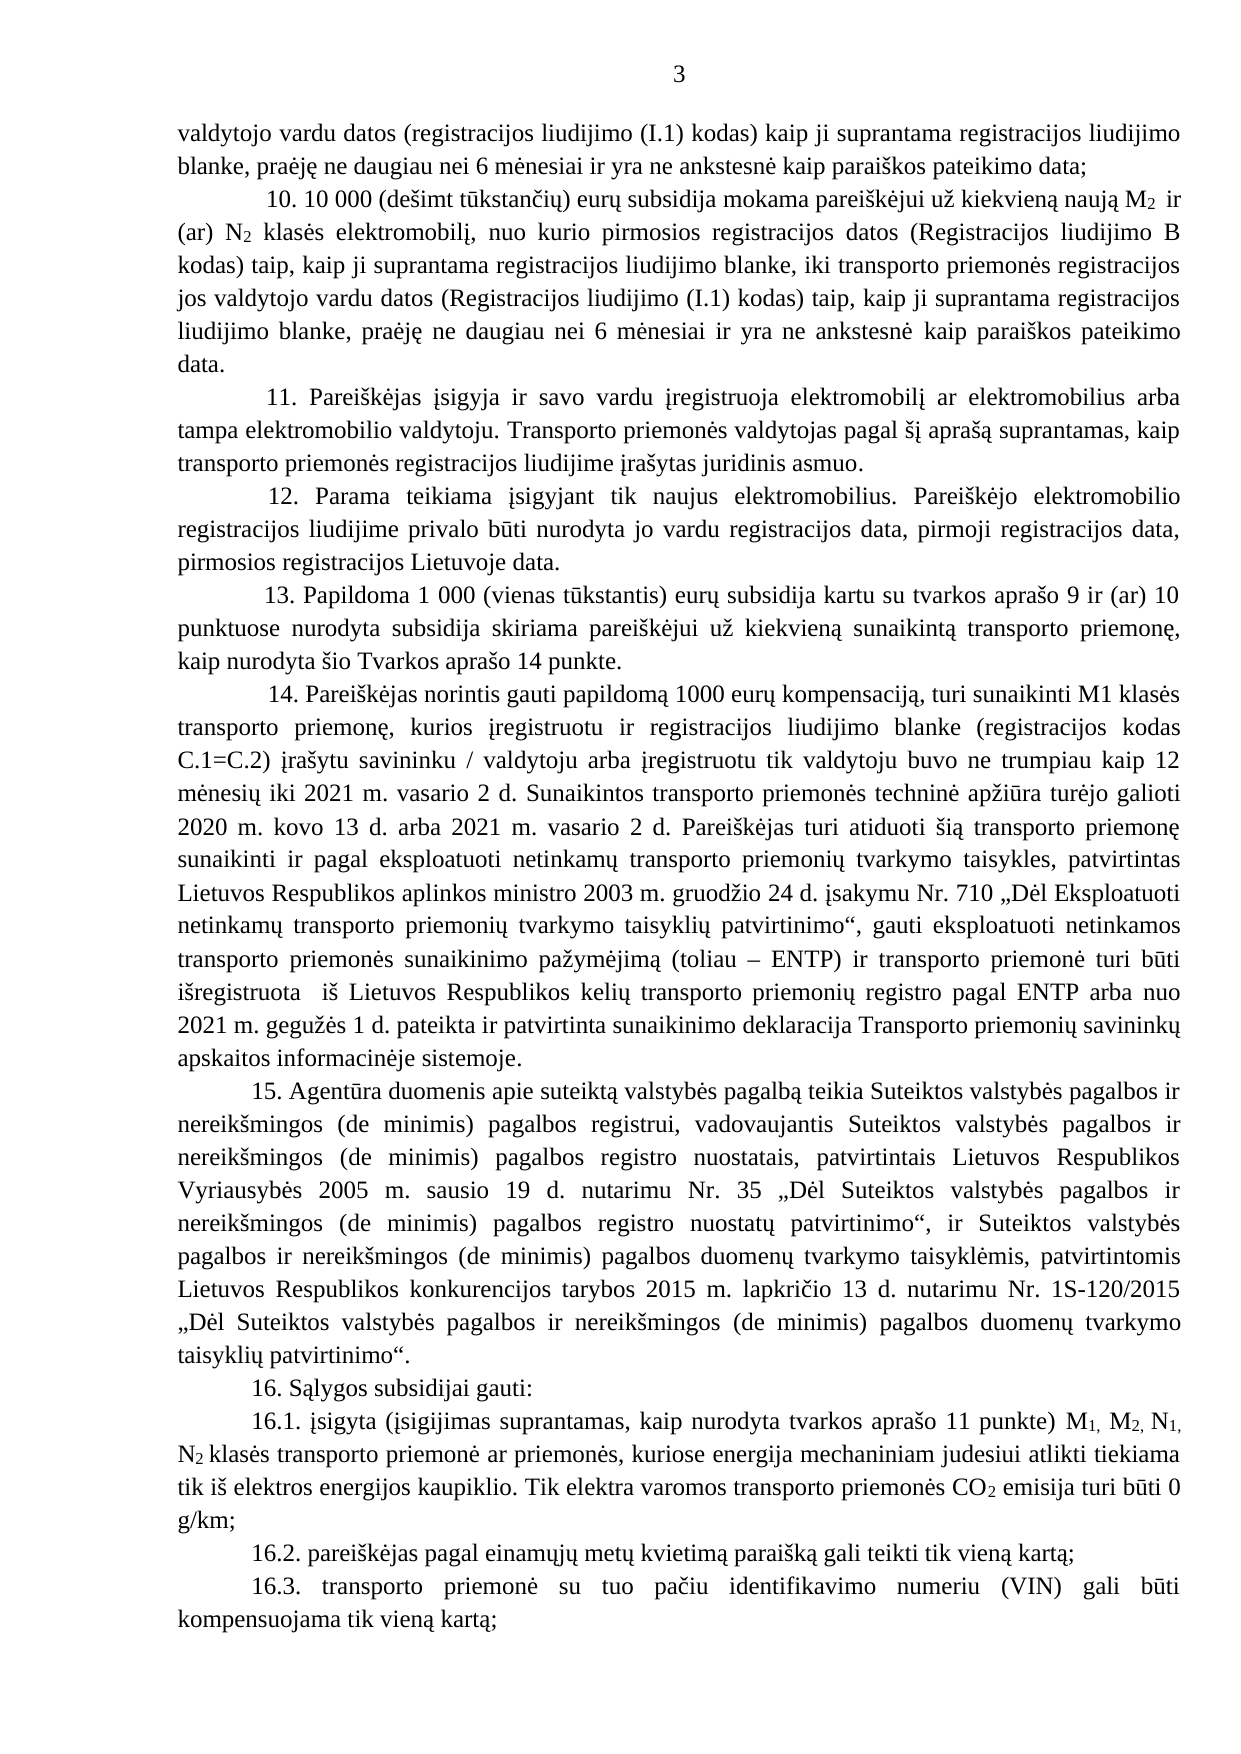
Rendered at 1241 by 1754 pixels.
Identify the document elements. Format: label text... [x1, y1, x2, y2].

text 16.2. pareiškėjas pagal einamųjų metų kvietimą paraišką gali teikti tik vieną kartą; [177, 1538, 1181, 1567]
text 10. 10 000 (dešimt tūkstančių) eurų subsidija mokama pareiškėjui už kiekvieną naują M2 ir (ar) N2 klasės elektromobilį, nuo kurio pirmosios registracijos datos (Registracijos liudijimo B kodas) taip, kaip ji suprantama registracijos liudijimo blanke, iki transporto priemonės registracijos jos valdytojo vardu datos (Registracijos liudijimo (I.1) kodas) taip, kaip ji suprantama registracijos liudijimo blanke, praėję ne daugiau nei 6 mėnesiai ir yra ne ankstesnė kaip paraiškos pateikimo data. [177, 184, 1181, 378]
text valdytojo vardu datos (registracijos liudijimo (I.1) kodas) kaip ji suprantama registracijos liudijimo blanke, praėję ne daugiau nei 6 mėnesiai ir yra ne ankstesnė kaip paraiškos pateikimo data; [177, 118, 1181, 180]
text 14. Pareiškėjas norintis gauti papildomą 1000 eurų kompensaciją, turi sunaikinti M1 klasės transporto priemonę, kurios įregistruotu ir registracijos liudijimo blanke (registracijos kodas C.1=C.2) įrašytu savininku / valdytoju arba įregistruotu tik valdytoju buvo ne trumpiau kaip 12 mėnesių iki 2021 m. vasario 2 d. Sunaikintos transporto priemonės techninė apžiūra turėjo galioti 2020 m. kovo 13 d. arba 2021 m. vasario 2 d. Pareiškėjas turi atiduoti šią transporto priemonę sunaikinti ir pagal eksploatuoti netinkamų transporto priemonių tvarkymo taisykles, patvirtintas Lietuvos Respublikos aplinkos ministro 2003 m. gruodžio 24 d. įsakymu Nr. 710 „Dėl Eksploatuoti netinkamų transporto priemonių tvarkymo taisyklių patvirtinimo“, gauti eksploatuoti netinkamos transporto priemonės sunaikinimo pažymėjimą (toliau – ENTP) ir transporto priemonė turi būti išregistruota iš Lietuvos Respublikos kelių transporto priemonių registro pagal ENTP arba nuo 2021 m. gegužės 1 d. pateikta ir patvirtinta sunaikinimo deklaracija Transporto priemonių savininkų apskaitos informacinėje sistemoje. [177, 679, 1181, 1071]
text 16. Sąlygos subsidijai gauti: [177, 1373, 1181, 1402]
text 16.3. transporto priemonė su tuo pačiu identifikavimo numeriu (VIN) gali būti kompensuojama tik vieną kartą; [177, 1571, 1181, 1633]
text 16.1. įsigyta (įsigijimas suprantamas, kaip nurodyta tvarkos aprašo 11 punkte) M1, M2, N1, N2 klasės transporto priemonė ar priemonės, kuriose energija mechaniniam judesiui atlikti tiekiama tik iš elektros energijos kaupiklio. Tik elektra varomos transporto priemonės CO2 emisija turi būti 0 g/km; [177, 1406, 1181, 1534]
text 11. Pareiškėjas įsigyja ir savo vardu įregistruoja elektromobilį ar elektromobilius arba tampa elektromobilio valdytoju. Transporto priemonės valdytojas pagal šį aprašą suprantamas, kaip transporto priemonės registracijos liudijime įrašytas juridinis asmuo. [177, 382, 1181, 477]
text 15. Agentūra duomenis apie suteiktą valstybės pagalbą teikia Suteiktos valstybės pagalbos ir nereikšmingos (de minimis) pagalbos registrui, vadovaujantis Suteiktos valstybės pagalbos ir nereikšmingos (de minimis) pagalbos registro nuostatais, patvirtintais Lietuvos Respublikos Vyriausybės 2005 m. sausio 19 d. nutarimu Nr. 35 „Dėl Suteiktos valstybės pagalbos ir nereikšmingos (de minimis) pagalbos registro nuostatų patvirtinimo“, ir Suteiktos valstybės pagalbos ir nereikšmingos (de minimis) pagalbos duomenų tvarkymo taisyklėmis, patvirtintomis Lietuvos Respublikos konkurencijos tarybos 2015 m. lapkričio 13 d. nutarimu Nr. 1S-120/2015 „Dėl Suteiktos valstybės pagalbos ir nereikšmingos (de minimis) pagalbos duomenų tvarkymo taisyklių patvirtinimo“. [177, 1076, 1181, 1369]
text 12. Parama teikiama įsigyjant tik naujus elektromobilius. Pareiškėjo elektromobilio registracijos liudijime privalo būti nurodyta jo vardu registracijos data, pirmoji registracijos data, pirmosios registracijos Lietuvoje data. [177, 481, 1181, 576]
text 13. Papildoma 1 000 (vienas tūkstantis) eurų subsidija kartu su tvarkos aprašo 9 ir (ar) 10 punktuose nurodyta subsidija skiriama pareiškėjui už kiekvieną sunaikintą transporto priemonę, kaip nurodyta šio Tvarkos aprašo 14 punkte. [177, 580, 1181, 675]
